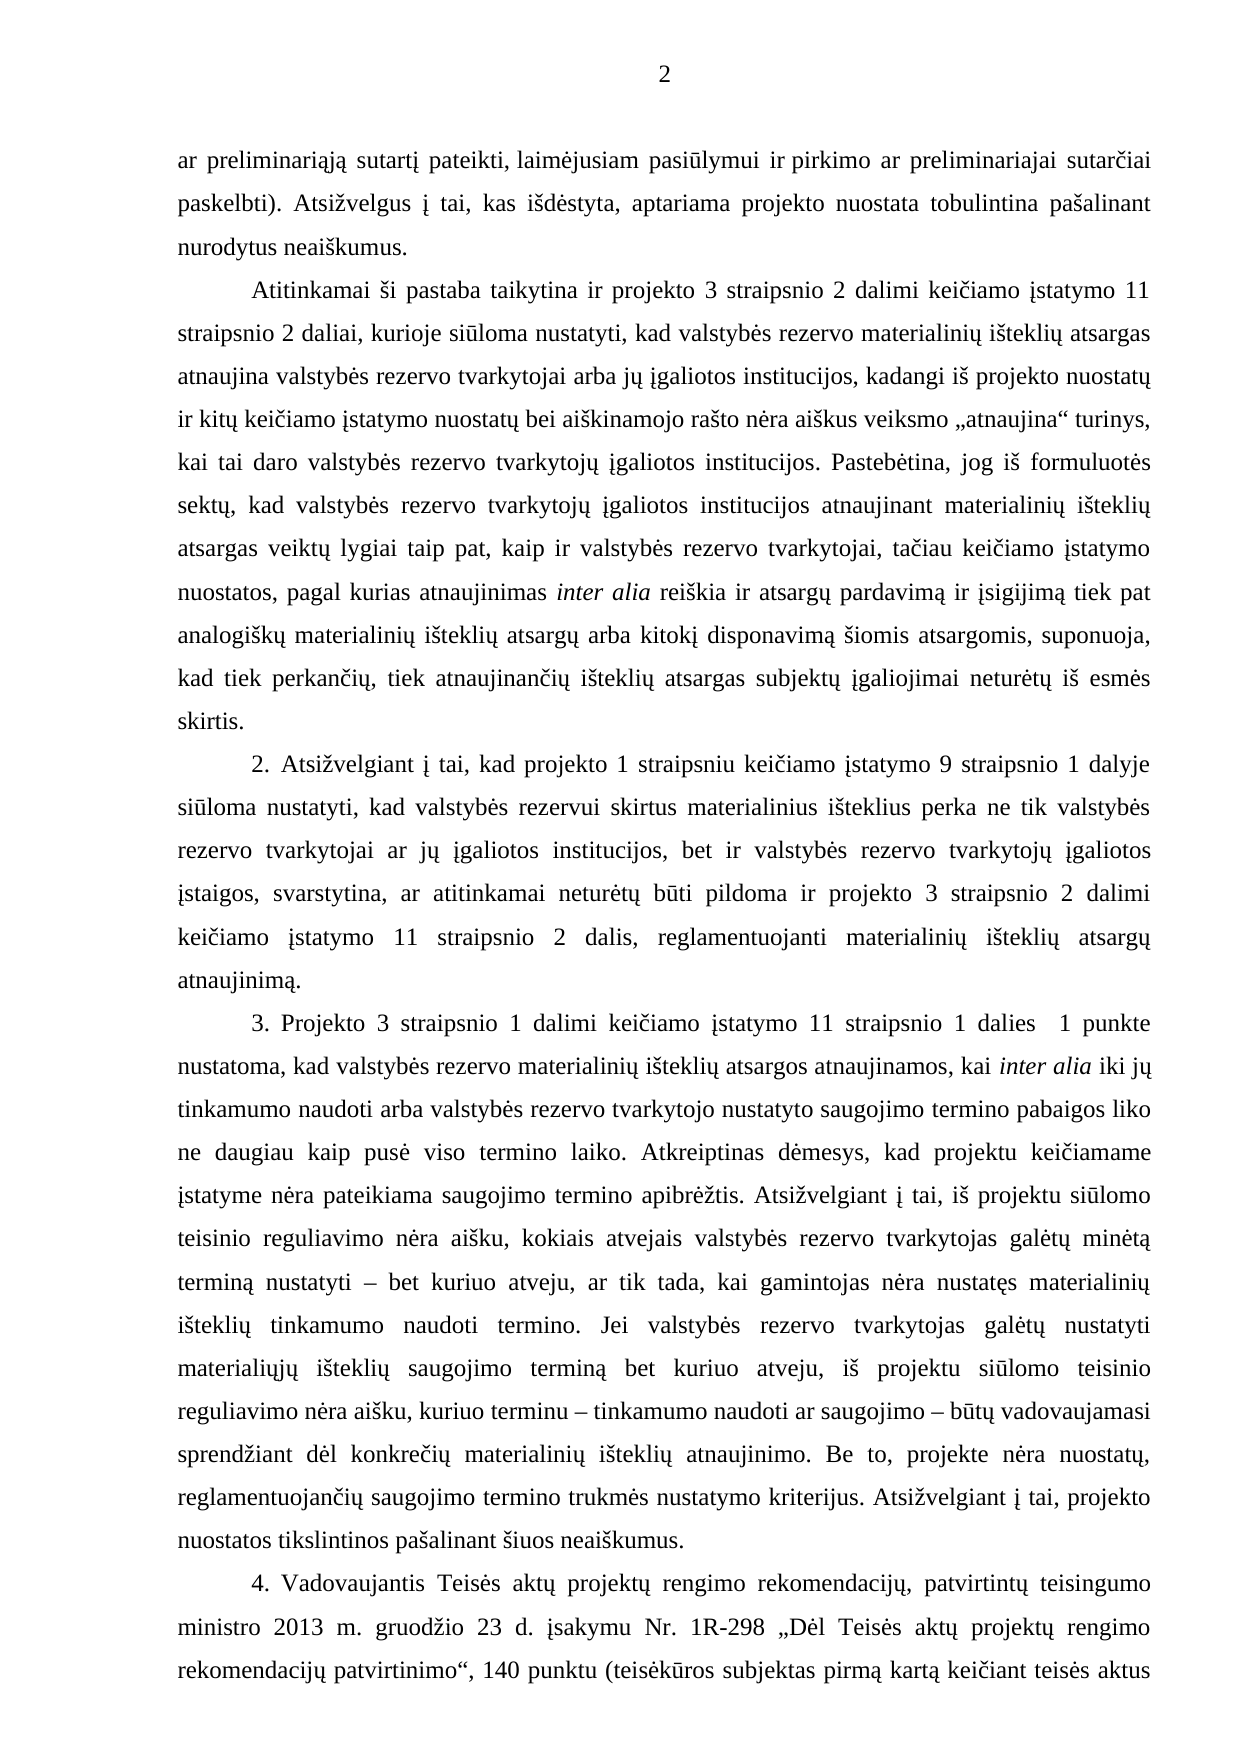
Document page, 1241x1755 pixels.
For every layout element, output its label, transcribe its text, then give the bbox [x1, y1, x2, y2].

text Atitinkamai ši pastaba taikytina ir projekto 3 straipsnio 2 dalimi keičiamo įstatymo 11 straipsnio 2 daliai, kurioje siūloma nustatyti, kad valstybės rezervo materialinių išteklių atsargas atnaujina valstybės rezervo tvarkytojai arba jų įgaliotos institucijos, kadangi iš projekto nuostatų ir kitų keičiamo įstatymo nuostatų bei aiškinamojo rašto nėra aiškus veiksmo „atnaujina“ turinys, kai tai daro valstybės rezervo tvarkytojų įgaliotos institucijos. Pastebėtina, jog iš formuluotės sektų, kad valstybės rezervo tvarkytojų įgaliotos institucijos atnaujinant materialinių išteklių atsargas veiktų lygiai taip pat, kaip ir valstybės rezervo tvarkytojai, tačiau keičiamo įstatymo nuostatos, pagal kurias atnaujinimas inter alia reiškia ir atsargų pardavimą ir įsigijimą tiek pat analogiškų materialinių išteklių atsargų arba kitokį disponavimą šiomis atsargomis, suponuoja, kad tiek perkančių, tiek atnaujinančių išteklių atsargas subjektų įgaliojimai neturėtų iš esmės skirtis. [177, 275, 1152, 735]
list Atsižvelgiant į tai, kad projekto 1 straipsniu keičiamo įstatymo 9 straipsnio 1 dalyje siūloma nustatyti, kad valstybės rezervui skirtus materialinius išteklius perka ne tik valstybės rezervo tvarkytojai ar jų įgaliotos institucijos, bet ir valstybės rezervo tvarkytojų įgaliotos įstaigos, svarstytina, ar atitinkamai neturėtų būti pildoma ir projekto 3 straipsnio 2 dalimi keičiamo įstatymo 11 straipsnio 2 dalis, reglamentuojanti materialinių išteklių atsargų atnaujinimą. [177, 749, 1152, 993]
list ar preliminariąją sutartį pateikti, laimėjusiam pasiūlymui ir pirkimo ar preliminariajai sutarčiai paskelbti). Atsižvelgus į tai, kas išdėstyta, aptariama projekto nuostata tobulintina pašalinant nurodytus neaiškumus. [177, 145, 1152, 260]
list Projekto 3 straipsnio 1 dalimi keičiamo įstatymo 11 straipsnio 1 dalies 1 punkte nustatoma, kad valstybės rezervo materialinių išteklių atsargos atnaujinamos, kai inter alia iki jų tinkamumo naudoti arba valstybės rezervo tvarkytojo nustatyto saugojimo termino pabaigos liko ne daugiau kaip pusė viso termino laiko. Atkreiptinas dėmesys, kad projektu keičiamame įstatyme nėra pateikiama saugojimo termino apibrėžtis. Atsižvelgiant į tai, iš projektu siūlomo teisinio reguliavimo nėra aišku, kokiais atvejais valstybės rezervo tvarkytojas galėtų minėtą terminą nustatyti – bet kuriuo atveju, ar tik tada, kai gamintojas nėra nustatęs materialinių išteklių tinkamumo naudoti termino. Jei valstybės rezervo tvarkytojas galėtų nustatyti materialiųjų išteklių saugojimo terminą bet kuriuo atveju, iš projektu siūlomo teisinio reguliavimo nėra aišku, kuriuo terminu – tinkamumo naudoti ar saugojimo – būtų vadovaujamasi sprendžiant dėl konkrečių materialinių išteklių atnaujinimo. Be to, projekte nėra nuostatų, reglamentuojančių saugojimo termino trukmės nustatymo kriterijus. Atsižvelgiant į tai, projekto nuostatos tikslintinos pašalinant šiuos neaiškumus. [177, 1008, 1152, 1554]
list Vadovaujantis Teisės aktų projektų rengimo rekomendacijų, patvirtintų teisingumo ministro 2013 m. gruodžio 23 d. įsakymu Nr. 1R-298 „Dėl Teisės aktų projektų rengimo rekomendacijų patvirtinimo“, 140 punktu (teisėkūros subjektas pirmą kartą keičiant teisės aktus [177, 1568, 1152, 1683]
